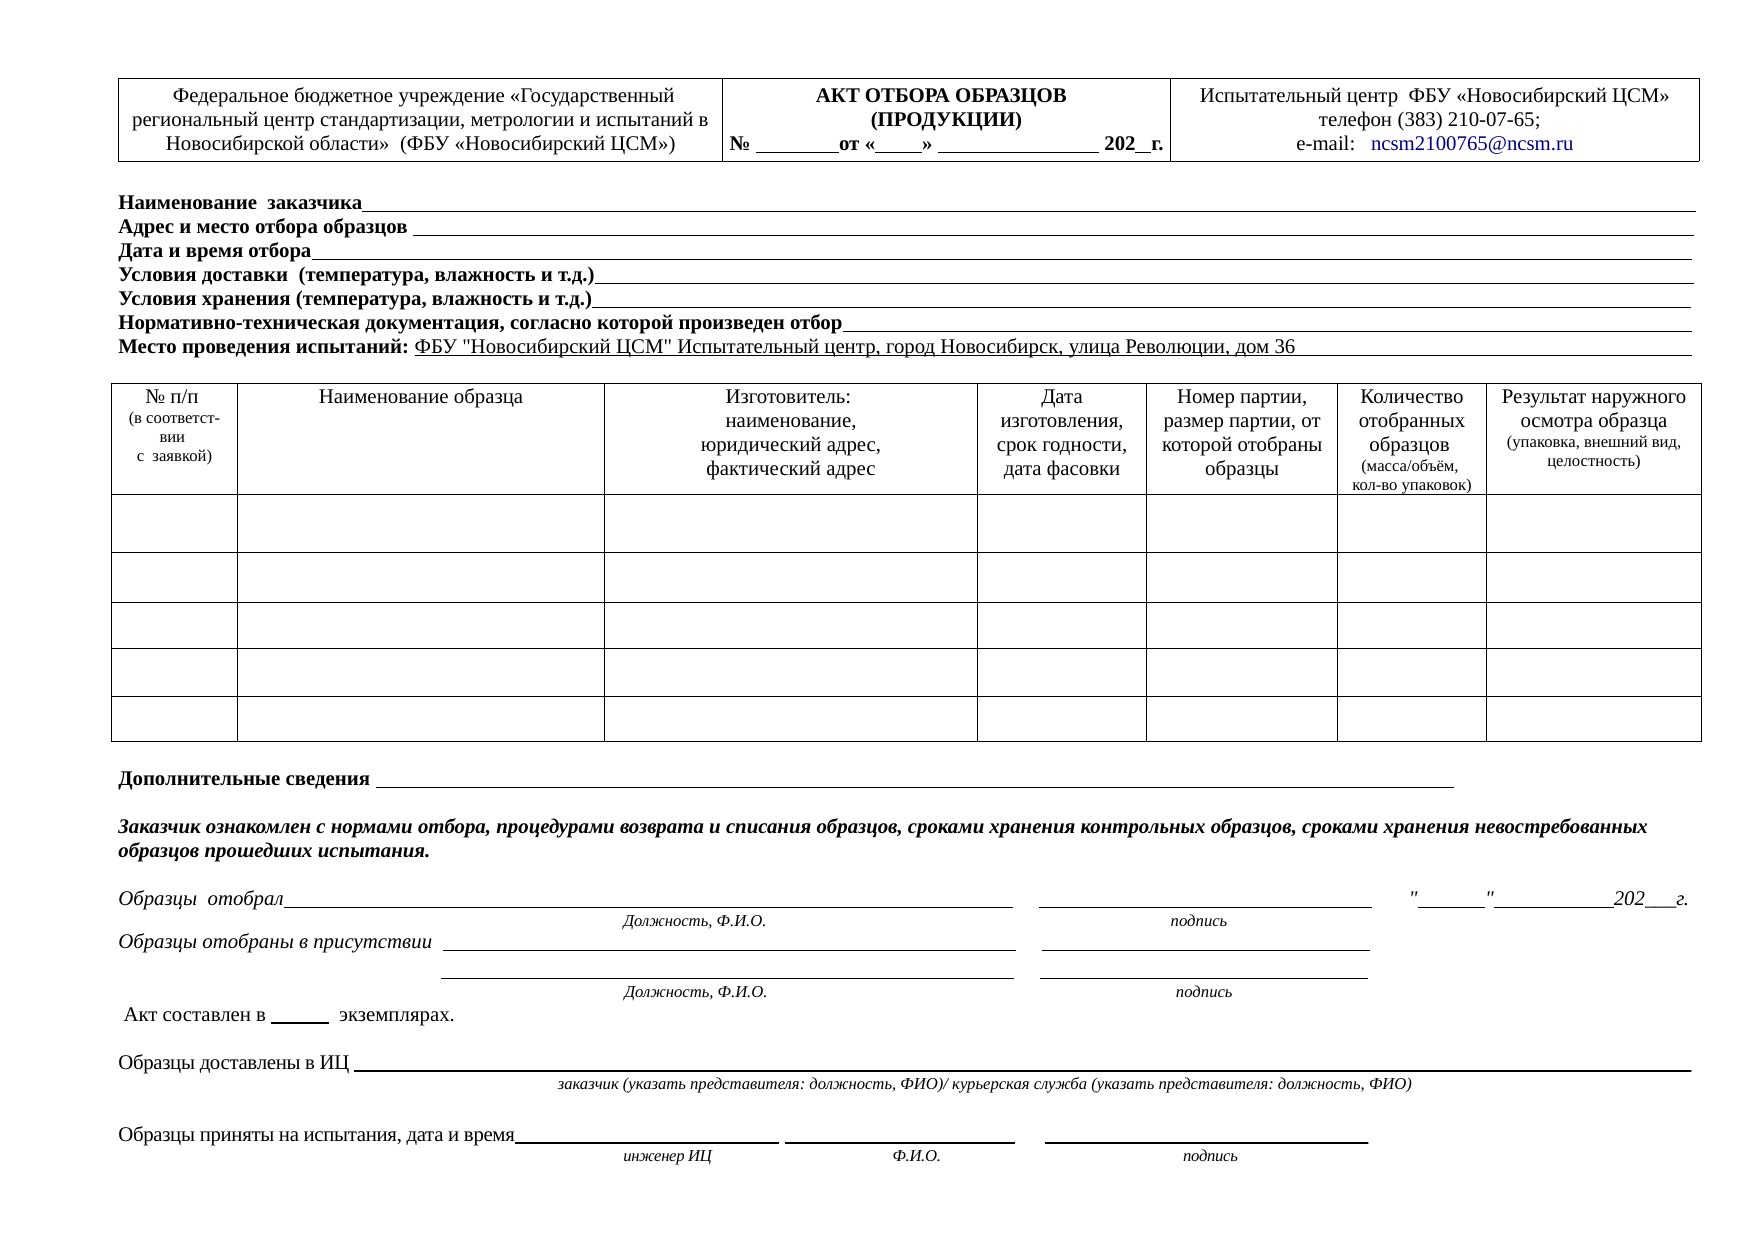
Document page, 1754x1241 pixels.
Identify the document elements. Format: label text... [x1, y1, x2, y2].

text инженер ИЦ Ф.И.О. подпись [118, 1146, 1696, 1165]
table_cell [1147, 603, 1337, 648]
table_header Результат наружного осмотра образца (упаковка, внешний вид, целостность) [1487, 384, 1701, 494]
text Акт составлен в экземплярах. [118, 1001, 1696, 1026]
table_cell [1147, 649, 1337, 696]
table_header Испытательный центр ФБУ «Новосибирский ЦСМ» телефон (383) 210-07-65; e-mail: ncsm2100765@ncsm.ru [1171, 79, 1699, 161]
table_cell [1338, 553, 1486, 602]
table_cell [978, 553, 1146, 602]
text Должность, Ф.И.О. подпись [118, 910, 1696, 929]
table_cell [978, 603, 1146, 648]
text Место проведения испытаний: ФБУ "Новосибирский ЦСМ" Испытательный центр, город Новосибирск, улица Революции, дом 36 [118, 334, 1696, 358]
table_cell [238, 603, 604, 648]
table_header Изготовитель: наименование, юридический адрес, фактический адрес [605, 384, 977, 494]
table_cell [978, 697, 1146, 741]
table_cell [1147, 495, 1337, 552]
table_cell [978, 649, 1146, 696]
table_cell [238, 697, 604, 741]
table_cell [112, 495, 237, 552]
table_header Дата изготовления, срок годности, дата фасовки [978, 384, 1146, 494]
table_cell [1487, 495, 1701, 552]
table_header Номер партии, размер партии, от которой отобраны образцы [1147, 384, 1337, 494]
text Дата и время отбора [118, 238, 1696, 262]
table_cell [1338, 697, 1486, 741]
table_cell [1338, 495, 1486, 552]
table_cell [605, 603, 977, 648]
text Образцы отобрал " " 202___г. [118, 886, 1696, 910]
table_header АКТ ОТБОРА ОБРАЗЦОВ (ПРОДУКЦИИ) № от « » 202 г. [723, 79, 1170, 161]
text Образцы доставлены в ИЦ [118, 1049, 1696, 1074]
text Условия хранения (температура, влажность и т.д.) [118, 286, 1696, 310]
text Дополнительные сведения [118, 766, 1696, 790]
table_cell [1487, 697, 1701, 741]
text заказчик (указать представителя: должность, ФИО)/ курьерская служба (указать представителя: должность, ФИО) [118, 1074, 1696, 1093]
table_cell [1487, 553, 1701, 602]
table_cell [605, 649, 977, 696]
table_cell [238, 553, 604, 602]
text Образцы приняты на испытания, дата и время [118, 1122, 1696, 1146]
text Образцы отобраны в присутствии [118, 929, 1696, 953]
table_header Наименование образца [238, 384, 604, 494]
text Заказчик ознакомлен с нормами отбора, процедурами возврата и списания образцов, сроками хранения контрольных образцов, сроками хранения невостребованных образцов прошедших испытания. [118, 814, 1696, 862]
table_cell [112, 697, 237, 741]
text Нормативно-техническая документация, согласно которой произведен отбор [118, 310, 1696, 334]
table_cell [112, 603, 237, 648]
table_header Количество отобранных образцов (масса/объём, кол-во упаковок) [1338, 384, 1486, 494]
table_cell [1487, 603, 1701, 648]
text Адрес и место отбора образцов [118, 214, 1696, 238]
table_cell [605, 495, 977, 552]
table_cell [1487, 649, 1701, 696]
table_header Федеральное бюджетное учреждение «Государственный региональный центр стандартизации, метрологии и испытаний в Новосибирской области» (ФБУ «Новосибирский ЦСМ») [119, 79, 722, 161]
text Должность, Ф.И.О. подпись [118, 982, 1696, 1001]
table_cell [112, 649, 237, 696]
table_cell [605, 697, 977, 741]
text Условия доставки (температура, влажность и т.д.) [118, 262, 1696, 286]
table_cell [605, 553, 977, 602]
table_cell [238, 649, 604, 696]
table_cell [978, 495, 1146, 552]
table_cell [1338, 603, 1486, 648]
table_cell [1338, 649, 1486, 696]
table_cell [238, 495, 604, 552]
table_header № п/п (в соответст-вии с заявкой) [112, 384, 237, 494]
table_cell [1147, 697, 1337, 741]
table_cell [1147, 553, 1337, 602]
text Наименование заказчика [118, 190, 1696, 214]
table_cell [112, 553, 237, 602]
